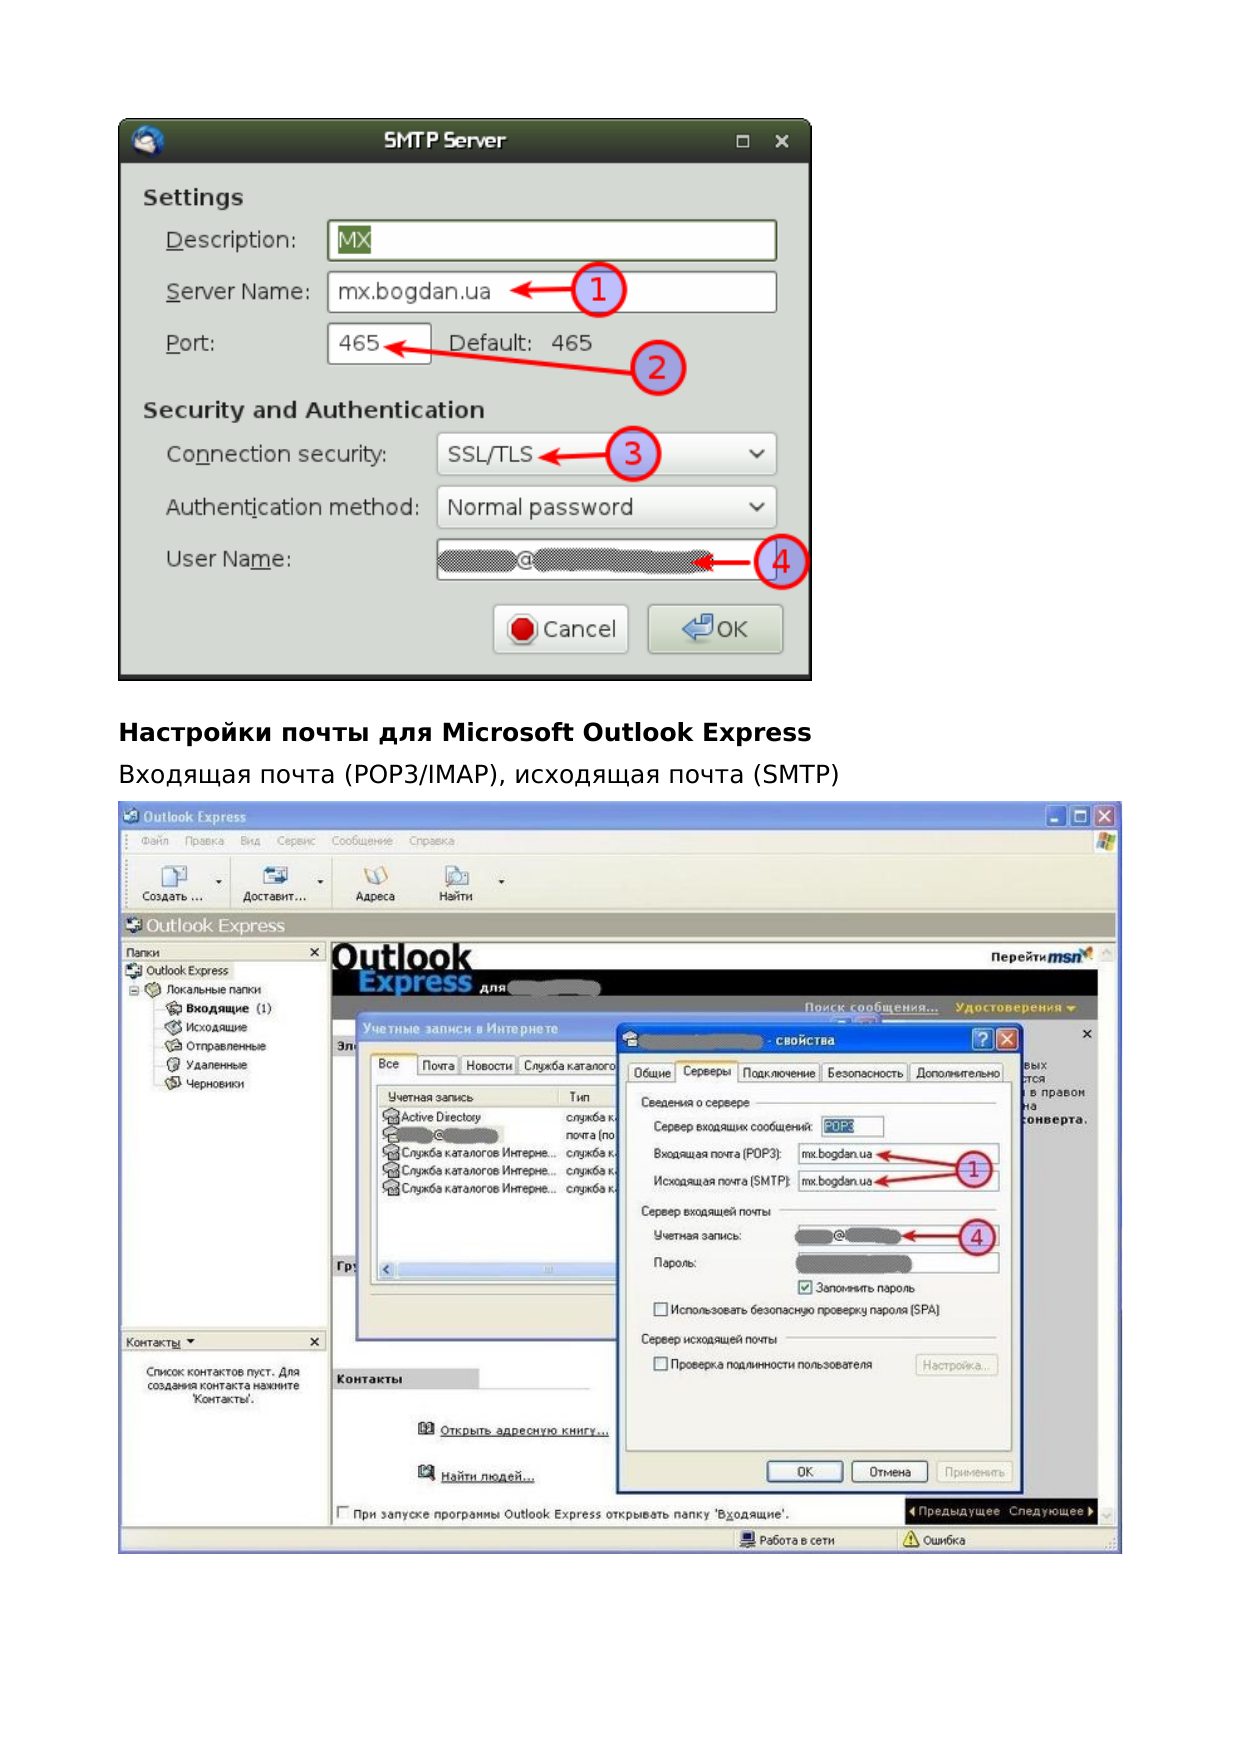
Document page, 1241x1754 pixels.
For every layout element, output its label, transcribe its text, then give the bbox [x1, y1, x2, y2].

text Входящая почта (POP3/IMAP), исходящая почта (SMTP) [118, 760, 1122, 789]
subtitle Настройки почты для Microsoft Outlook Express [118, 718, 1122, 747]
picture [118, 801, 1123, 1554]
picture [118, 118, 812, 681]
